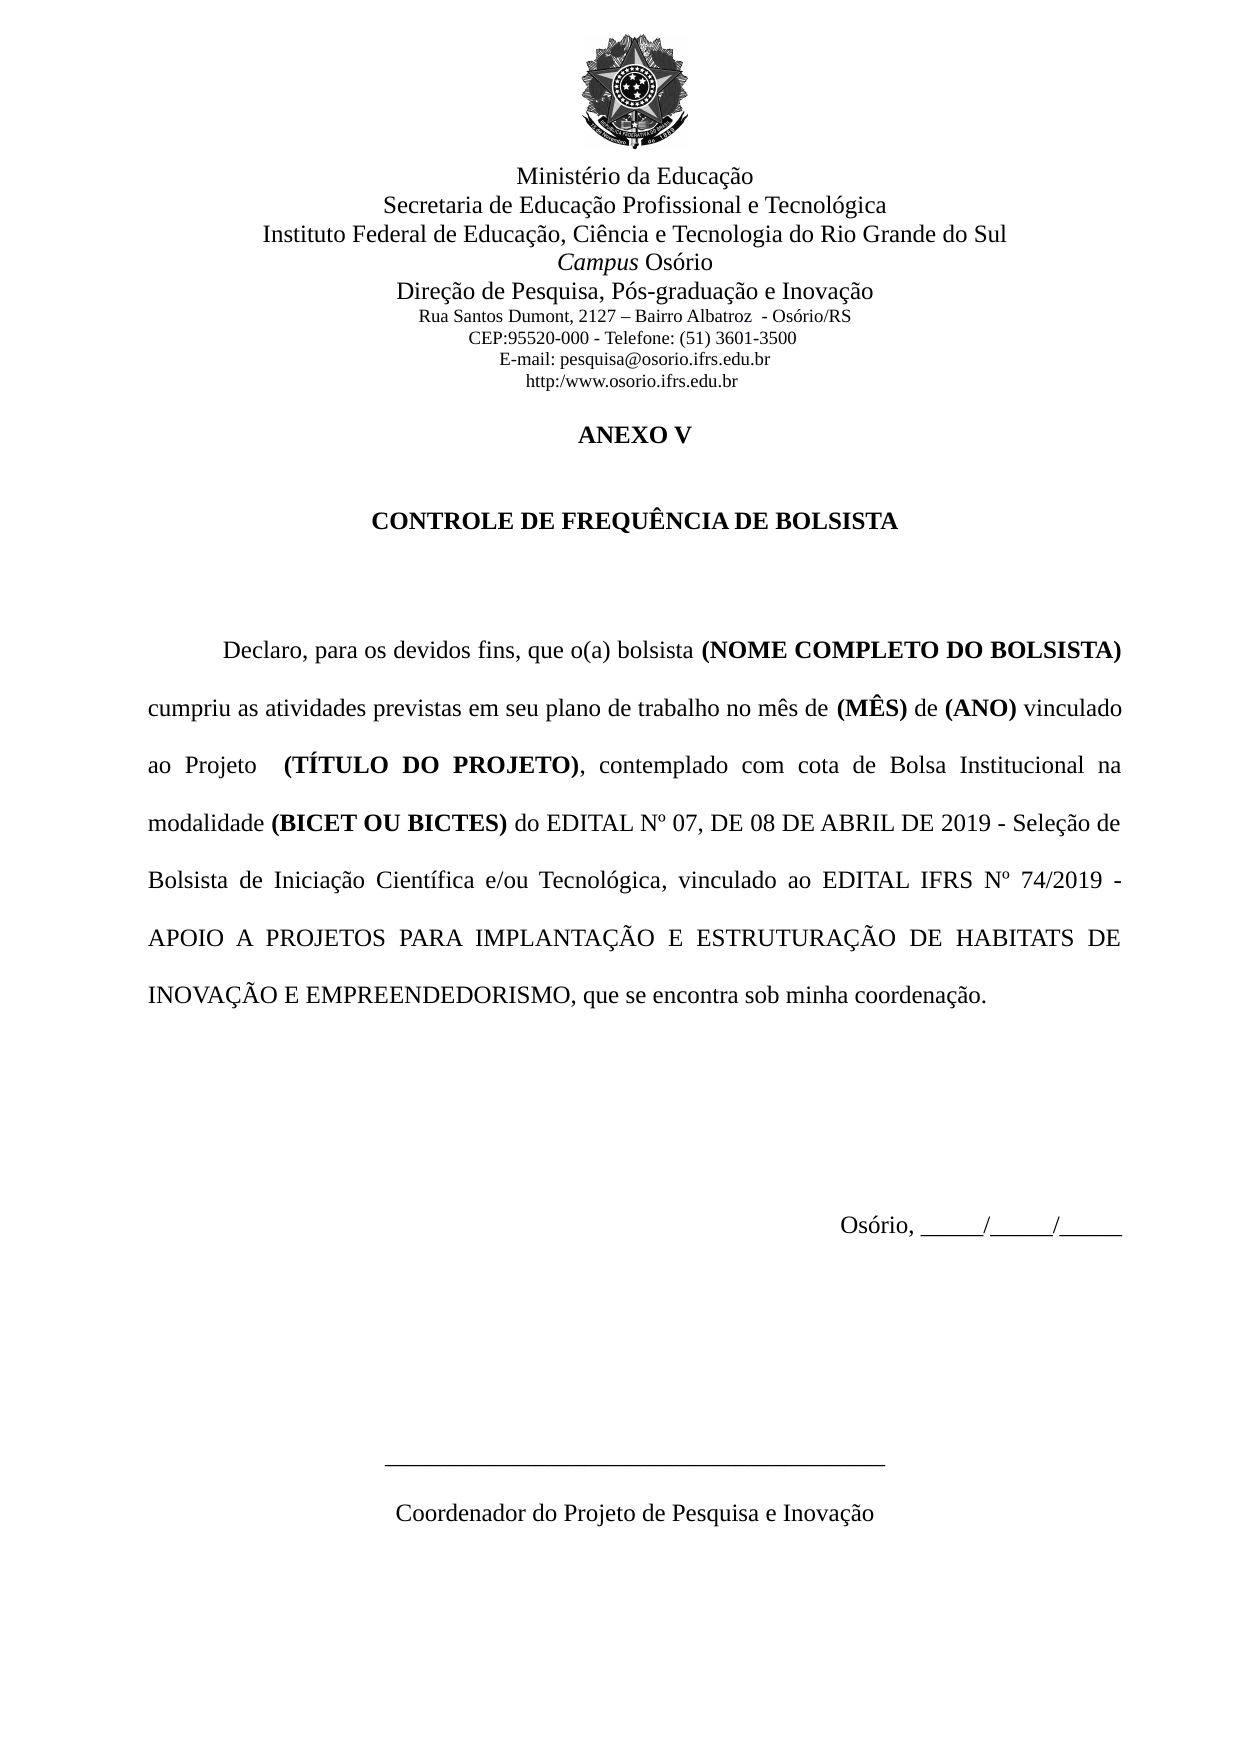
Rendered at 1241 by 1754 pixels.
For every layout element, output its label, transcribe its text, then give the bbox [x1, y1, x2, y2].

text ________________________________________ [148, 1441, 1122, 1469]
picture [581, 34, 688, 149]
text CONTROLE DE FREQUÊNCIA DE BOLSISTA [148, 506, 1122, 535]
text Coordenador do Projeto de Pesquisa e Inovação [148, 1498, 1122, 1527]
text Declaro, para os devidos fins, que o(a) bolsista (NOME COMPLETO DO BOLSISTA) cumpriu as atividades previstas em seu plano de trabalho no mês de (MÊS) de (ANO) vinculado ao Projeto (TÍTULO DO PROJETO), contemplado com cota de Bolsa Institucional na modalidade (BICET OU BICTES) do EDITAL Nº 07, DE 08 DE ABRIL DE 2019 - Seleção de Bolsista de Iniciação Científica e/ou Tecnológica, vinculado ao EDITAL IFRS Nº 74/2019 - APOIO A PROJETOS PARA IMPLANTAÇÃO E ESTRUTURAÇÃO DE HABITATS DE INOVAÇÃO E EMPREENDEDORISMO, que se encontra sob minha coordenação. [148, 636, 1122, 1009]
text Osório, _____/_____/_____ [148, 1211, 1122, 1239]
text ANEXO V [148, 420, 1122, 449]
